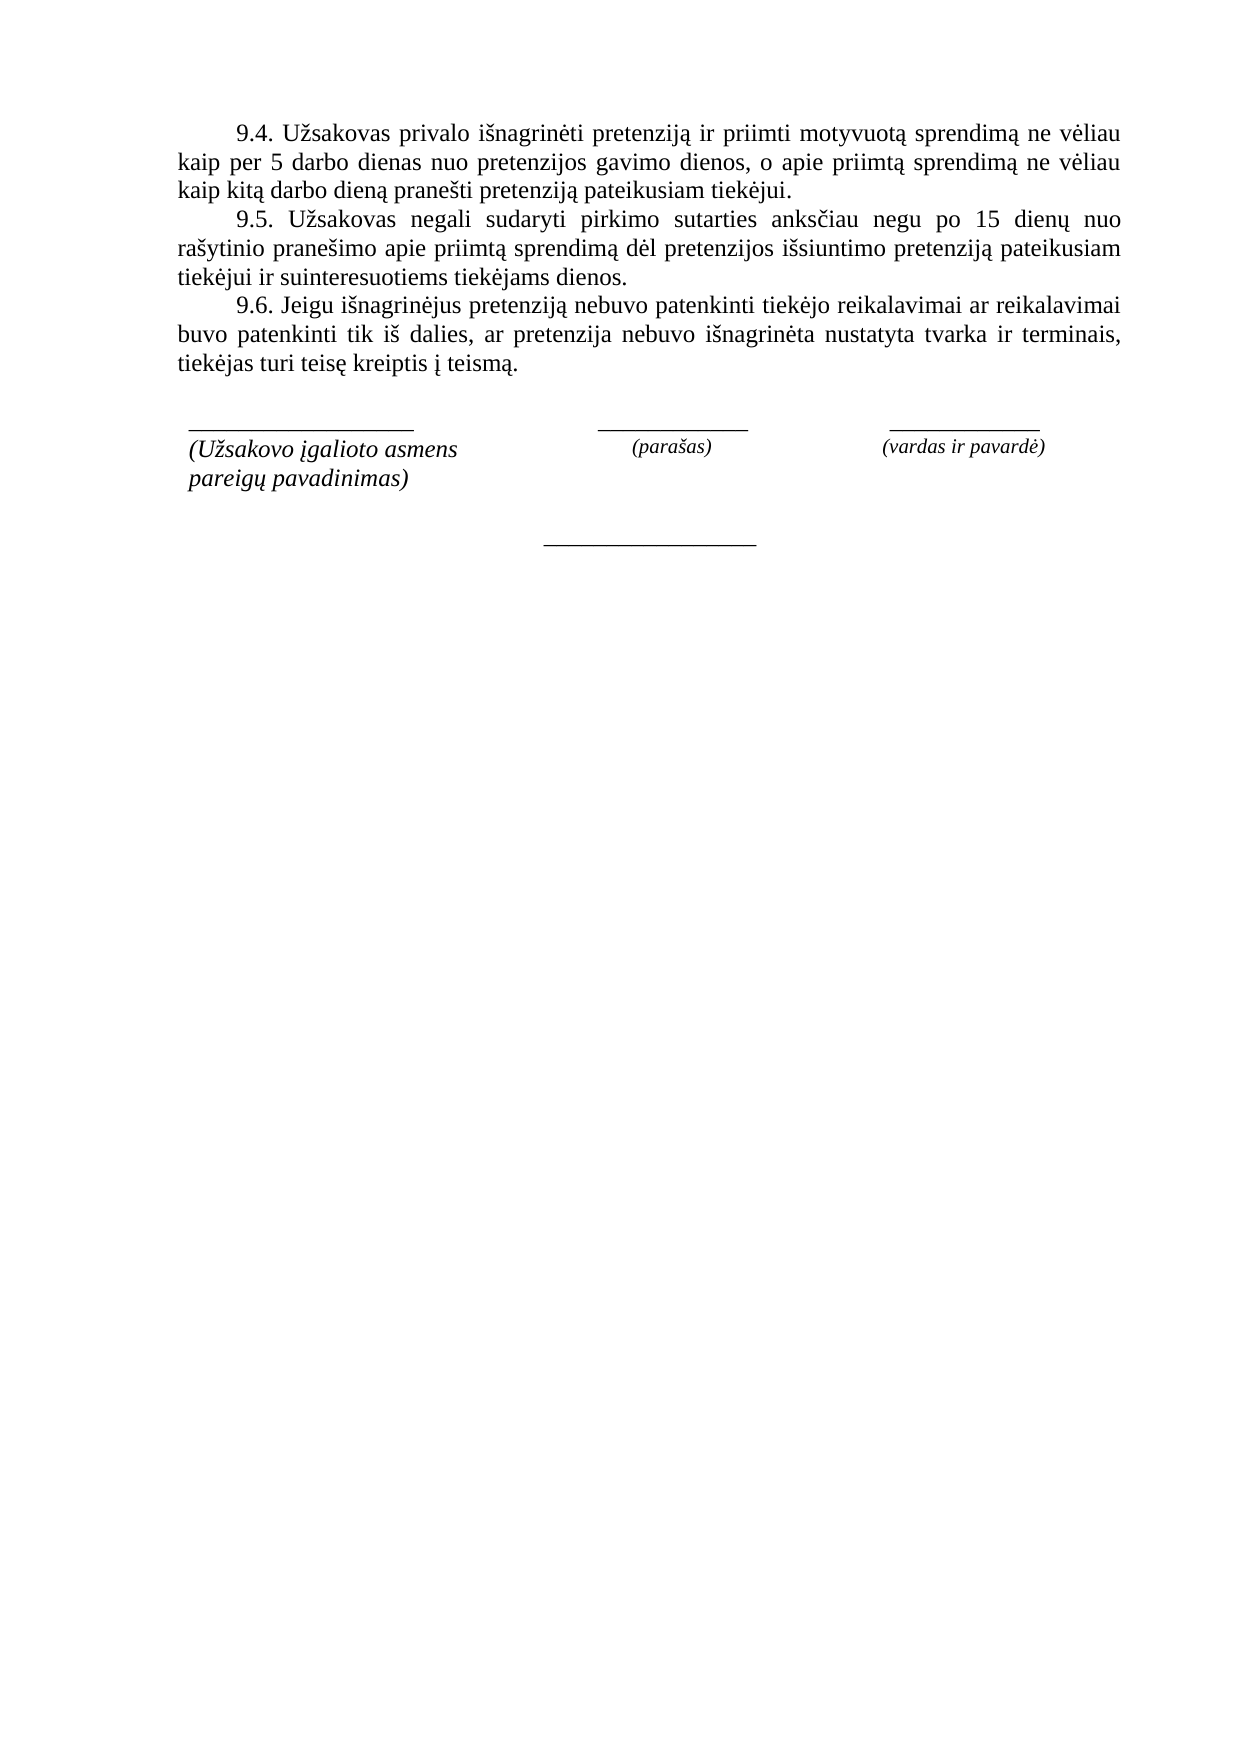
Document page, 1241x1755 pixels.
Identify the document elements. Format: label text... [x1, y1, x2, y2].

text _________________ [177, 521, 1122, 549]
text 9.4. Užsakovas privalo išnagrinėti pretenziją ir priimti motyvuotą sprendimą ne vėliau kaip per 5 darbo dienas nuo pretenzijos gavimo dienos, o apie priimtą sprendimą ne vėliau kaip kitą darbo dieną pranešti pretenziją pateikusiam tiekėjui. [177, 118, 1122, 204]
table_header ____________ (parašas) [539, 406, 807, 492]
text 9.5. Užsakovas negali sudaryti pirkimo sutarties anksčiau negu po 15 dienų nuo rašytinio pranešimo apie priimtą sprendimą dėl pretenzijos išsiuntimo pretenziją pateikusiam tiekėjui ir suinteresuotiems tiekėjams dienos. [177, 204, 1122, 291]
table_header __________________ (Užsakovo įgalioto asmens pareigų pavadinimas) [177, 406, 538, 492]
table_header ____________ (vardas ir pavardė) [807, 406, 1122, 492]
text 9.6. Jeigu išnagrinėjus pretenziją nebuvo patenkinti tiekėjo reikalavimai ar reikalavimai buvo patenkinti tik iš dalies, ar pretenzija nebuvo išnagrinėta nustatyta tvarka ir terminais, tiekėjas turi teisę kreiptis į teismą. [177, 291, 1122, 377]
